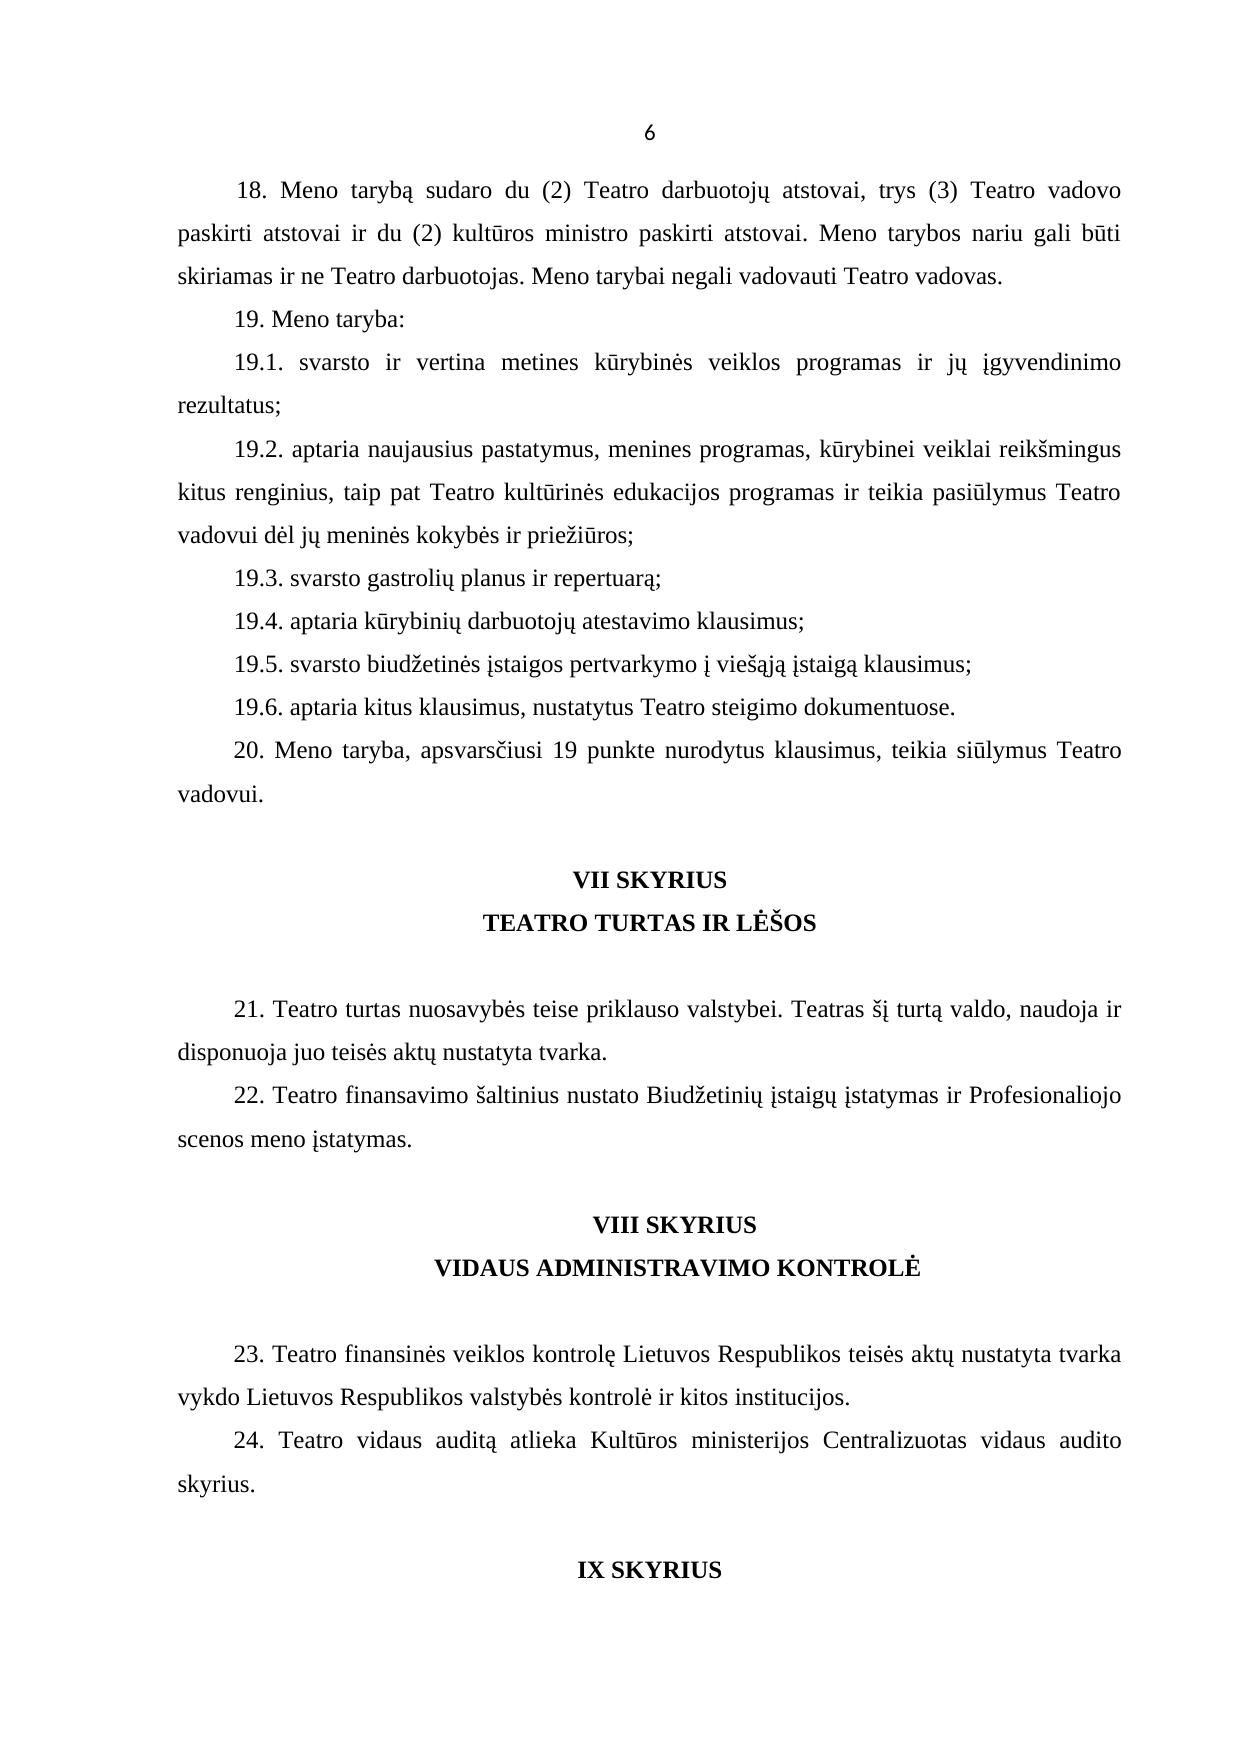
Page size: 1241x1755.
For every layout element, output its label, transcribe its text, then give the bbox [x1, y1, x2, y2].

text TEATRO TURTAS IR LĖŠOS [177, 908, 1122, 937]
text 19.3. svarsto gastrolių planus ir repertuarą; [177, 563, 1122, 592]
text 22. Teatro finansavimo šaltinius nustato Biudžetinių įstaigų įstatymas ir Profesionaliojo scenos meno įstatymas. [177, 1081, 1122, 1152]
text 18. Meno tarybą sudaro du (2) Teatro darbuotojų atstovai, trys (3) Teatro vadovo paskirti atstovai ir du (2) kultūros ministro paskirti atstovai. Meno tarybos nariu gali būti skiriamas ir ne Teatro darbuotojas. Meno tarybai negali vadovauti Teatro vadovas. [177, 175, 1122, 290]
text VII SKYRIUS [177, 865, 1122, 894]
text 24. Teatro vidaus auditą atlieka Kultūros ministerijos Centralizuotas vidaus audito skyrius. [177, 1426, 1122, 1497]
text 19.4. aptaria kūrybinių darbuotojų atestavimo klausimus; [177, 606, 1122, 635]
text 23. Teatro finansinės veiklos kontrolę Lietuvos Respublikos teisės aktų nustatyta tvarka vykdo Lietuvos Respublikos valstybės kontrolė ir kitos institucijos. [177, 1339, 1122, 1411]
text 21. Teatro turtas nuosavybės teise priklauso valstybei. Teatras šį turtą valdo, naudoja ir disponuoja juo teisės aktų nustatyta tvarka. [177, 994, 1122, 1066]
text 19.6. aptaria kitus klausimus, nustatytus Teatro steigimo dokumentuose. [177, 692, 1122, 721]
text 20. Meno taryba, apsvarsčiusi 19 punkte nurodytus klausimus, teikia siūlymus Teatro vadovui. [177, 736, 1122, 807]
text 19.2. aptaria naujausius pastatymus, menines programas, kūrybinei veiklai reikšmingus kitus renginius, taip pat Teatro kultūrinės edukacijos programas ir teikia pasiūlymus Teatro vadovui dėl jų meninės kokybės ir priežiūros; [177, 434, 1122, 549]
text 19. Meno taryba: [177, 304, 1122, 333]
text 19.5. svarsto biudžetinės įstaigos pertvarkymo į viešąją įstaigą klausimus; [177, 649, 1122, 678]
text VIII SKYRIUS [180, 1210, 1122, 1239]
text IX SKYRIUS [177, 1555, 1122, 1584]
text VIDAUS ADMINISTRAVIMO KONTROLĖ [180, 1253, 1122, 1282]
text 19.1. svarsto ir vertina metines kūrybinės veiklos programas ir jų įgyvendinimo rezultatus; [177, 347, 1122, 419]
